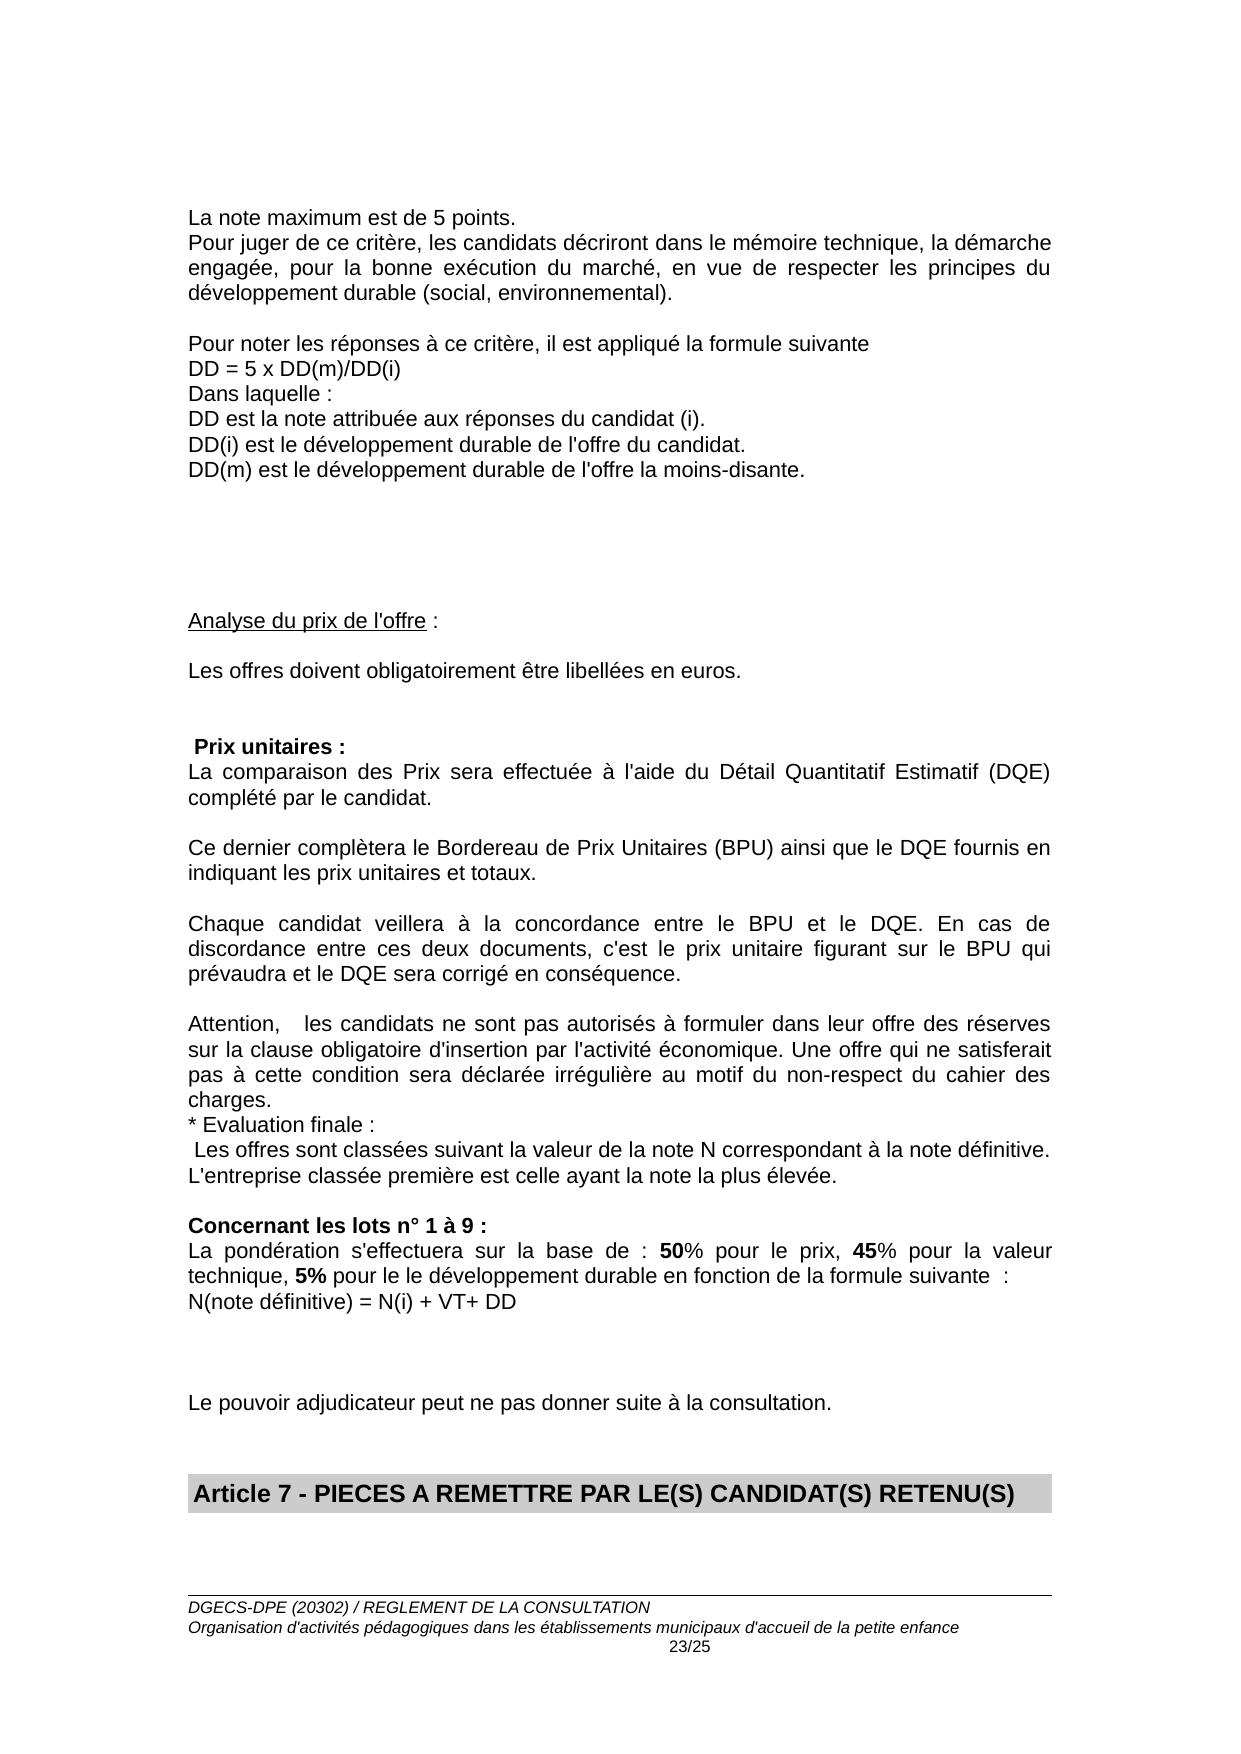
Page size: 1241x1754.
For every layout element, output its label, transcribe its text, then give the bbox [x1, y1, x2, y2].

text * Evaluation finale : [188, 1112, 1052, 1137]
text La pondération s'effectuera sur la base de : 50% pour le prix, 45% pour la valeur technique, 5% pour le le développement durable en fonction de la formule suivante : [188, 1238, 1052, 1288]
text Pour juger de ce critère, les candidats décriront dans le mémoire technique, la démarche engagée, pour la bonne exécution du marché, en vue de respecter les principes du développement durable (social, environnemental). [188, 230, 1052, 305]
text La note maximum est de 5 points. [188, 204, 1052, 230]
text DD est la note attribuée aux réponses du candidat (i). [188, 406, 1052, 431]
text Ce dernier complètera le Bordereau de Prix Unitaires (BPU) ainsi que le DQE fournis en indiquant les prix unitaires et totaux. [188, 835, 1052, 885]
text Analyse du prix de l'offre : [188, 608, 1052, 633]
subtitle PIECES A REMETTRE PAR LE(S) CANDIDAT(S) RETENU(S) [190, 1476, 1050, 1510]
text La comparaison des Prix sera effectuée à l'aide du Détail Quantitatif Estimatif (DQE) complété par le candidat. [188, 759, 1052, 809]
text Prix unitaires : [188, 734, 1052, 759]
text Concernant les lots n° 1 à 9 : [188, 1213, 1052, 1238]
text Attention, les candidats ne sont pas autorisés à formuler dans leur offre des réserves sur la clause obligatoire d'insertion par l'activité économique. Une offre qui ne satisferait pas à cette condition sera déclarée irrégulière au motif du non-respect du cahier des charges. [188, 1011, 1052, 1112]
text DD = 5 x DD(m)/DD(i) [188, 356, 1052, 381]
text DD(m) est le développement durable de l'offre la moins-disante. [188, 457, 1052, 482]
text Le pouvoir adjudicateur peut ne pas donner suite à la consultation. [188, 1389, 1052, 1414]
text Chaque candidat veillera à la concordance entre le BPU et le DQE. En cas de discordance entre ces deux documents, c'est le prix unitaire figurant sur le BPU qui prévaudra et le DQE sera corrigé en conséquence. [188, 910, 1052, 986]
text Dans laquelle : [188, 381, 1052, 406]
text Les offres sont classées suivant la valeur de la note N correspondant à la note définitive. L'entreprise classée première est celle ayant la note la plus élevée. [188, 1137, 1052, 1188]
text Les offres doivent obligatoirement être libellées en euros. [188, 658, 1052, 683]
text N(note définitive) = N(i) + VT+ DD [188, 1288, 1052, 1314]
text Pour noter les réponses à ce critère, il est appliqué la formule suivante [188, 331, 1052, 356]
text DD(i) est le développement durable de l'offre du candidat. [188, 431, 1052, 457]
